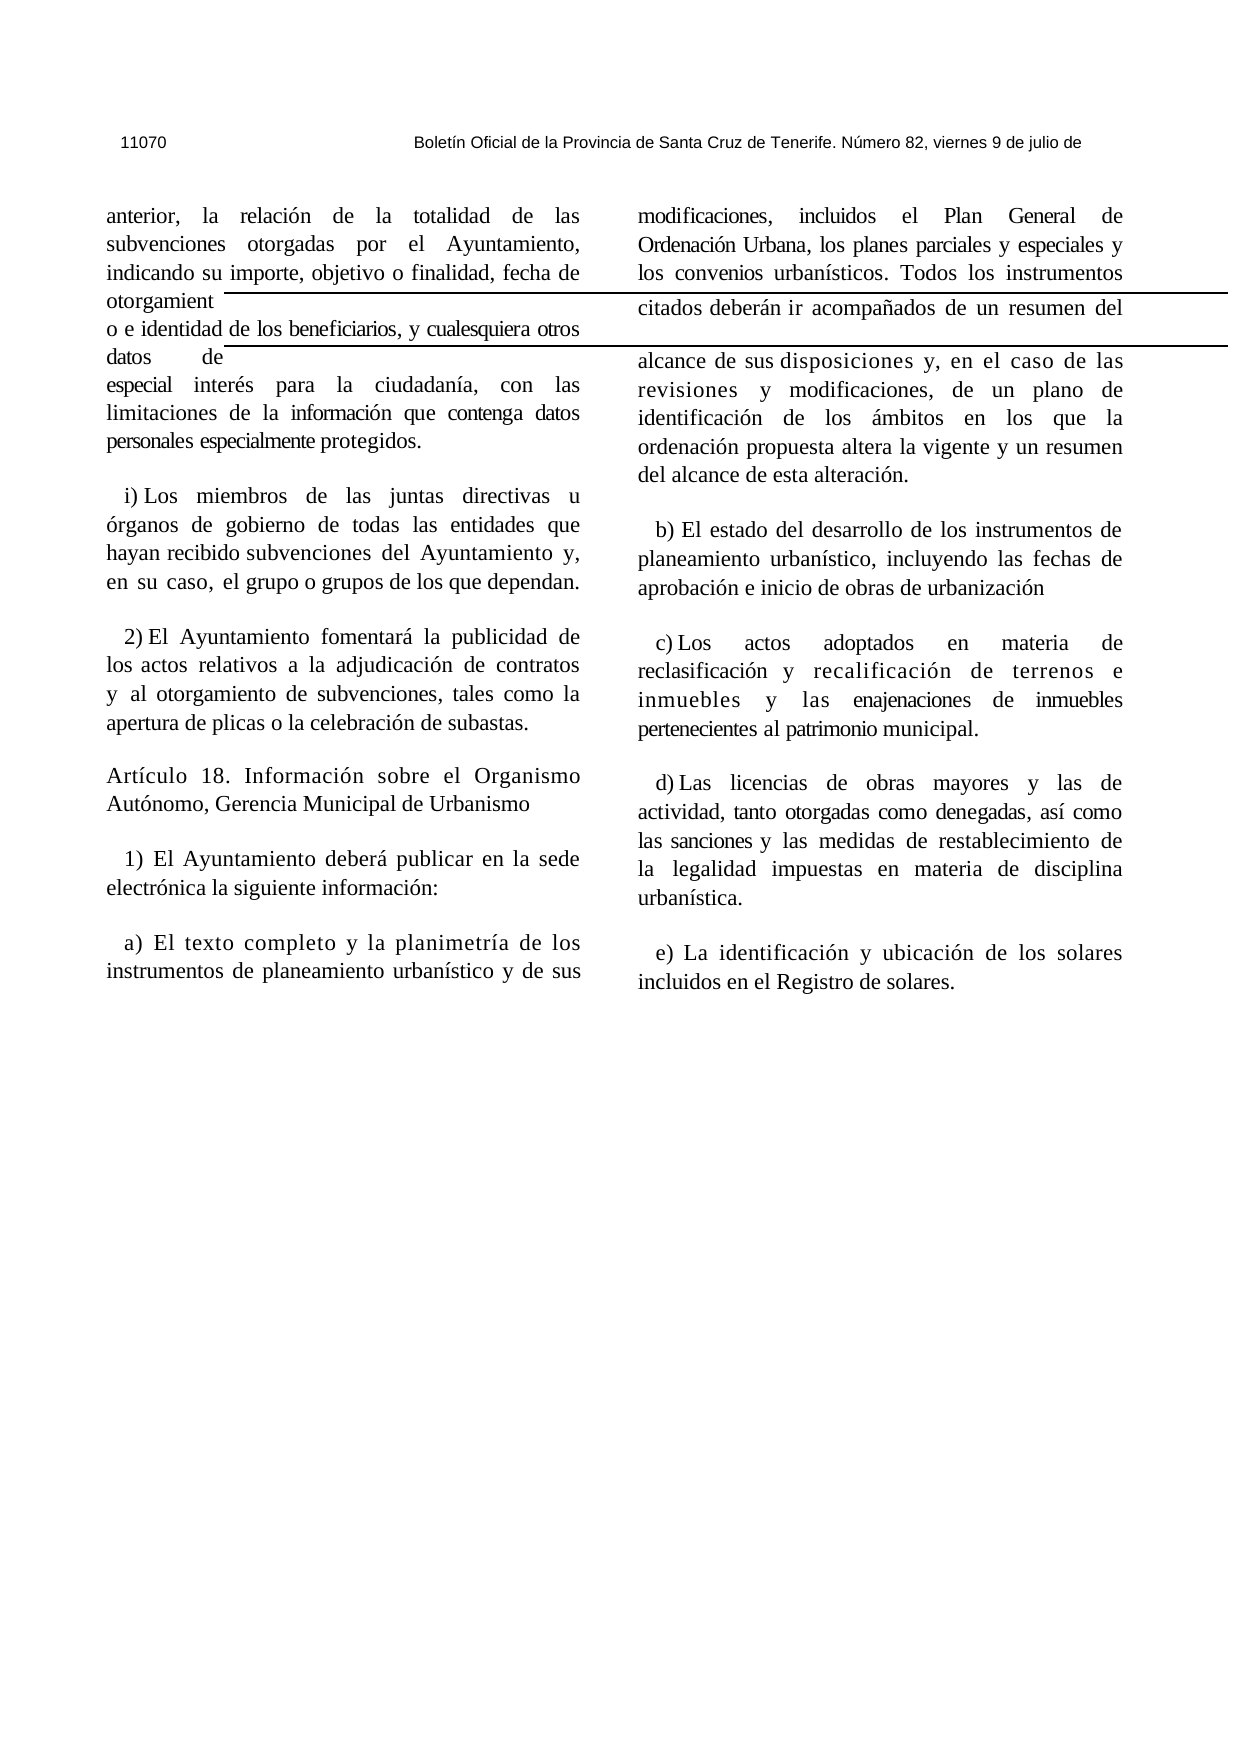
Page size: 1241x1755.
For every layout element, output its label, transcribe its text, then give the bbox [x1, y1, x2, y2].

text anterior, la relación de la totalidad de las subvenciones otorgadas por el Ayuntamiento, indicando su importe, objetivo o finalidad, fecha de otorgamiento e identidad de los beneficiarios, y cualesquiera otros datos de especial interés para la ciudadanía, con las limitaciones de la información que contenga datos personales especialmente protegidos. [106, 202, 580, 454]
list Las licencias de obras mayores y las de actividad, tanto otorgadas como denegadas, así como las sanciones y las medidas de restablecimiento de la legalidad impuestas en materia de disciplina urbanística. [638, 769, 1122, 910]
list El Ayuntamiento deberá publicar en la sede electrónica la siguiente información: [106, 845, 580, 901]
list citados deberán ir acompañados de un resumen del [638, 294, 1123, 345]
list Los miembros de las juntas directivas u órganos de gobierno de todas las entidades que hayan recibido subvenciones del Ayuntamiento y, en su caso, el grupo o grupos de los que dependan. [106, 482, 580, 594]
list Los actos adoptados en materia de reclasificación y recalificación de terrenos e inmuebles y las enajenaciones de inmuebles pertenecientes al patrimonio municipal. [638, 629, 1123, 741]
list El estado del desarrollo de los instrumentos de planeamiento urbanístico, incluyendo las fechas de aprobación e inicio de obras de urbanización [638, 516, 1122, 600]
list El Ayuntamiento fomentará la publicidad de los actos relativos a la adjudicación de contratos y al otorgamiento de subvenciones, tales como la apertura de plicas o la celebración de subastas. [106, 623, 580, 735]
list modificaciones, incluidos el Plan General de Ordenación Urbana, los planes parciales y especiales y los convenios urbanísticos. Todos los instrumentos [638, 202, 1123, 292]
list La identificación y ubicación de los solares incluidos en el Registro de solares. [638, 939, 1122, 995]
list El texto completo y la planimetría de los instrumentos de planeamiento urbanístico y de sus [106, 929, 581, 984]
text Artículo 18. Información sobre el Organismo Autónomo, Gerencia Municipal de Urbanismo [106, 762, 581, 816]
list alcance de sus disposiciones y, en el caso de las revisiones y modificaciones, de un plano de identificación de los ámbitos en los que la ordenación propuesta altera la vigente y un resumen del alcance de esta alteración. [638, 347, 1123, 487]
